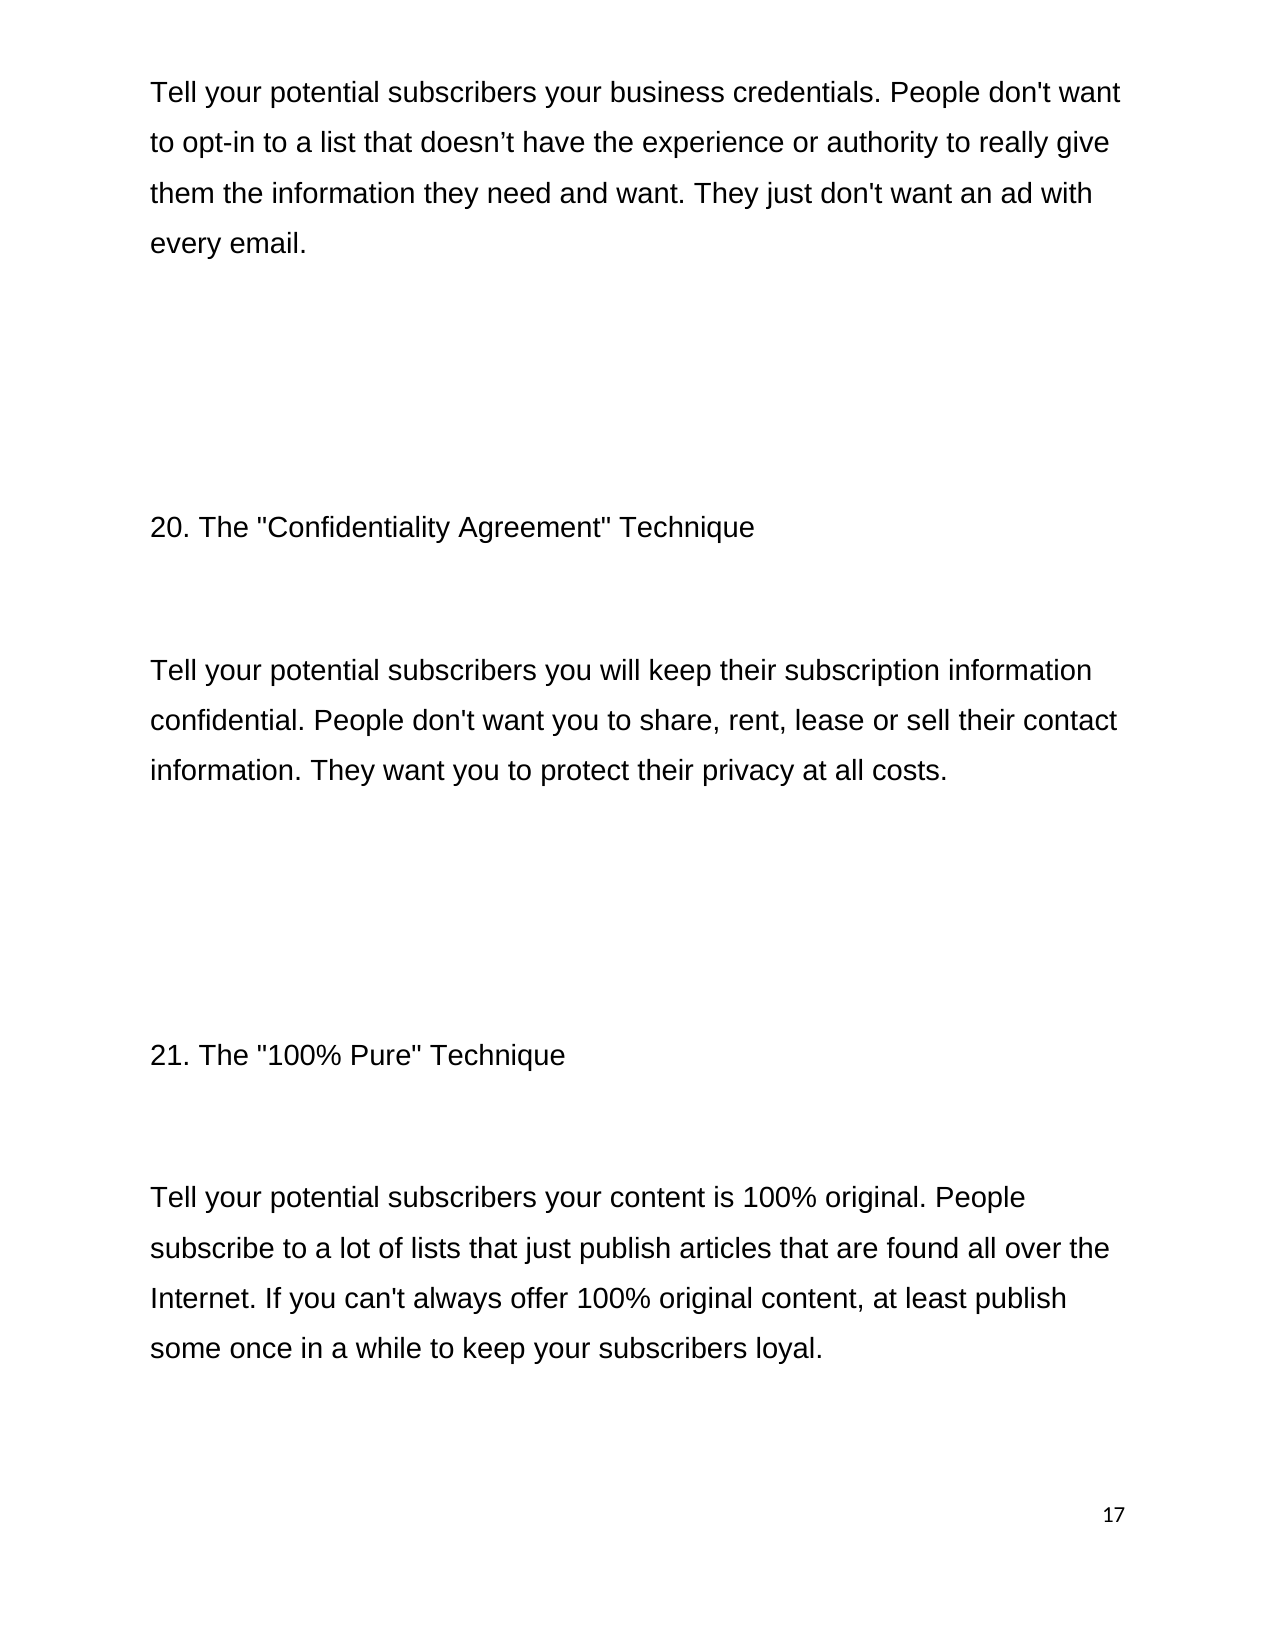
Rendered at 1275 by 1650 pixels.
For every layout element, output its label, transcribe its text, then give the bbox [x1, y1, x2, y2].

text Tell your potential subscribers your business credentials. People don't want to opt-in to a list that doesn’t have the experience or authority to really give them the information they need and want. They just don't want an ad with every email. [150, 75, 1125, 259]
text 21. The "100% Pure" Technique [150, 1038, 1125, 1072]
text 20. The "Confidentiality Agreement" Technique [150, 511, 1125, 544]
text Tell your potential subscribers you will keep their subscription information confidential. People don't want you to share, rent, lease or sell their contact information. They want you to protect their privacy at all costs. [150, 653, 1125, 787]
text Tell your potential subscribers your content is 100% original. People subscribe to a lot of lists that just publish articles that are found all over the Internet. If you can't always offer 100% original content, at least publish some once in a while to keep your subscribers loyal. [150, 1180, 1125, 1365]
